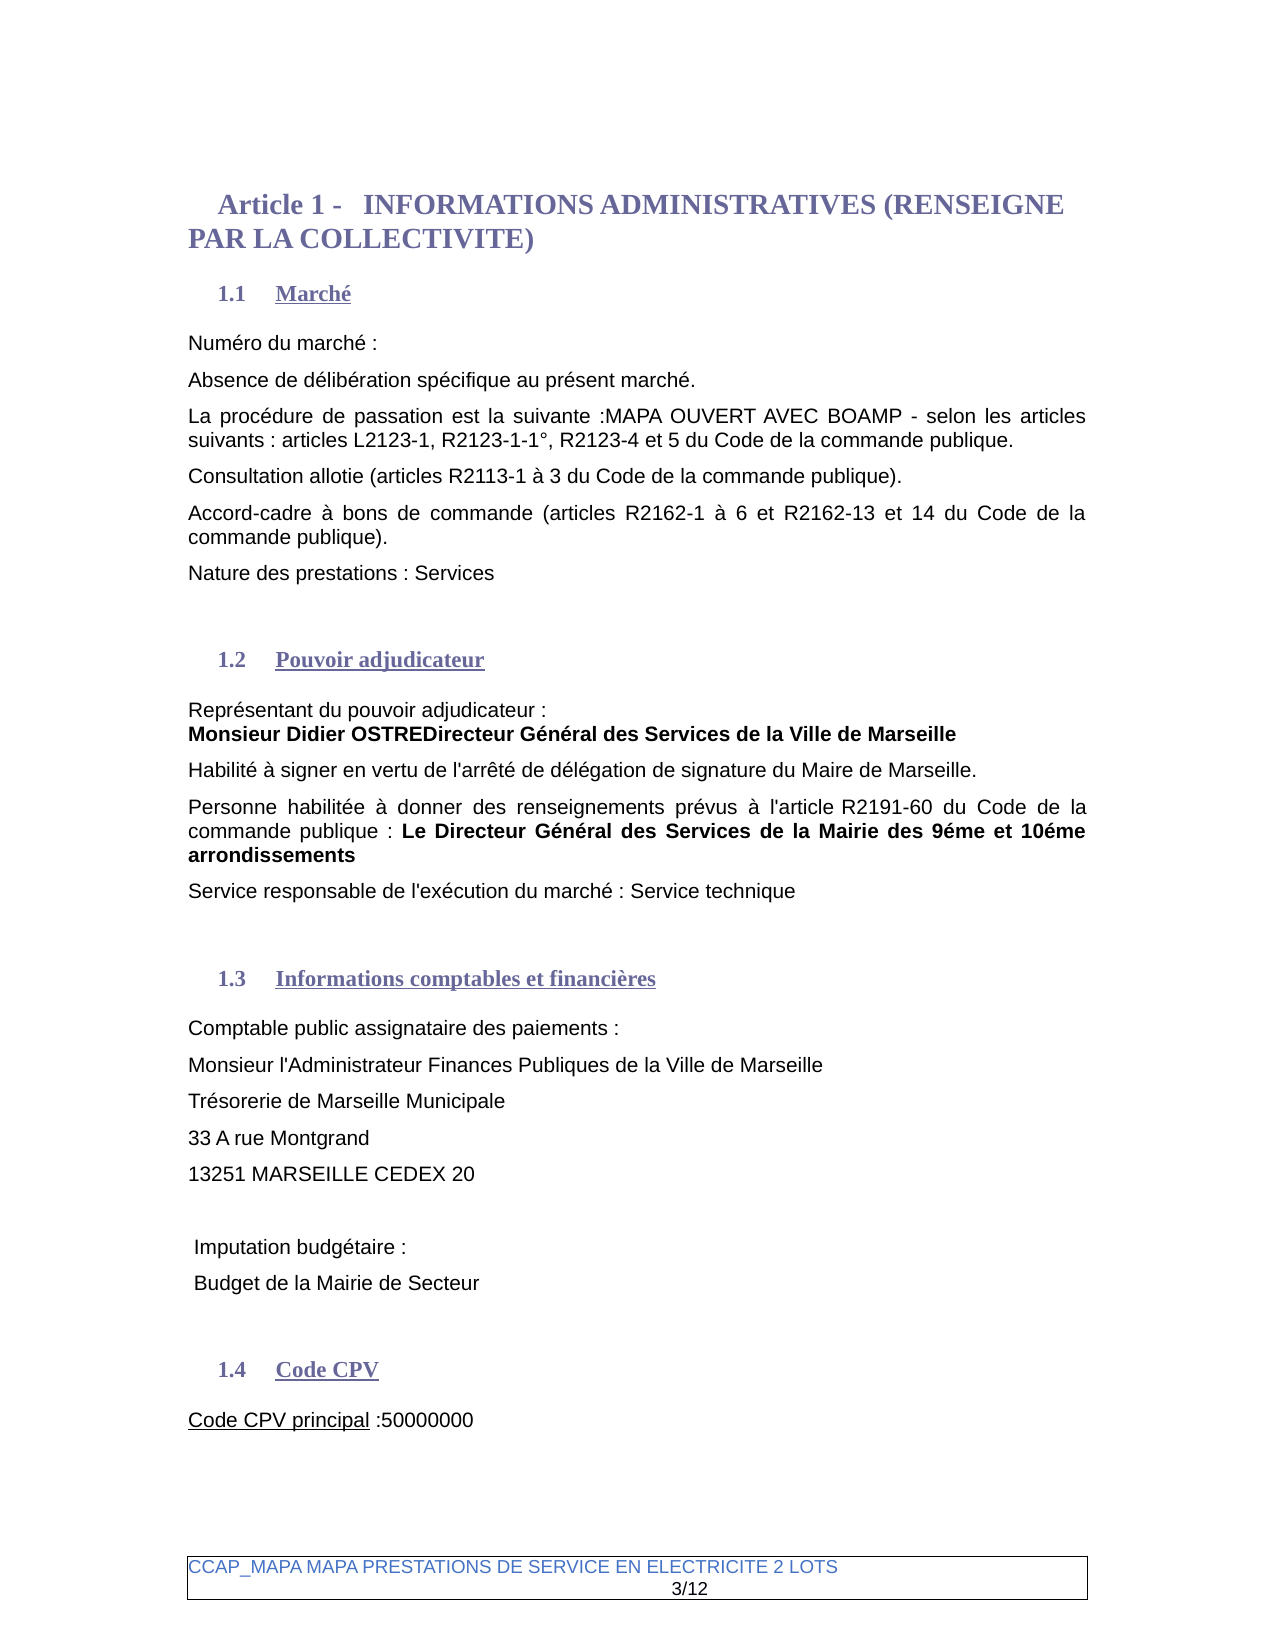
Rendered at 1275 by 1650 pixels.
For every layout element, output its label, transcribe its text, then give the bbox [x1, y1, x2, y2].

text Budget de la Mairie de Secteur [188, 1271, 1087, 1295]
text Personne habilitée à donner des renseignements prévus à l'article R2191-60 du Code de la commande publique : Le Directeur Général des Services de la Mairie des 9éme et 10éme arrondissements [188, 795, 1087, 867]
text Nature des prestations : Services [188, 561, 1087, 585]
text Absence de délibération spécifique au présent marché. [188, 367, 1087, 391]
text Comptable public assignataire des paiements : [188, 1016, 1087, 1040]
text Service responsable de l'exécution du marché : Service technique [188, 879, 1087, 903]
text La procédure de passation est la suivante :MAPA OUVERT AVEC BOAMP - selon les articles suivants : articles L2123-1, R2123-1-1°, R2123-4 et 5 du Code de la commande publique. [188, 404, 1087, 452]
subtitle INFORMATIONS ADMINISTRATIVES (RENSEIGNE PAR LA COLLECTIVITE) [188, 187, 1087, 254]
text Consultation allotie (articles R2113-1 à 3 du Code de la commande publique). [188, 464, 1087, 488]
text Trésorerie de Marseille Municipale [188, 1089, 1087, 1113]
subtitle Pouvoir adjudicateur [188, 647, 1087, 673]
text Accord-cadre à bons de commande (articles R2162-1 à 6 et R2162-13 et 14 du Code de la commande publique). [188, 501, 1087, 549]
text Monsieur l'Administrateur Finances Publiques de la Ville de Marseille [188, 1052, 1087, 1076]
text Habilité à signer en vertu de l'arrêté de délégation de signature du Maire de Marseille. [188, 758, 1087, 782]
subtitle Marché [188, 279, 1087, 306]
text Numéro du marché : [188, 331, 1087, 355]
subtitle Code CPV [188, 1357, 1087, 1383]
text Code CPV principal :50000000 [188, 1408, 1087, 1432]
text 33 A rue Montgrand [188, 1125, 1087, 1149]
subtitle Informations comptables et financières [188, 964, 1087, 991]
text Représentant du pouvoir adjudicateur : Monsieur Didier OSTREDirecteur Général des Services de la Ville de Marseille [188, 698, 1087, 746]
text Imputation budgétaire : [188, 1235, 1087, 1259]
text 13251 MARSEILLE CEDEX 20 [188, 1162, 1087, 1186]
